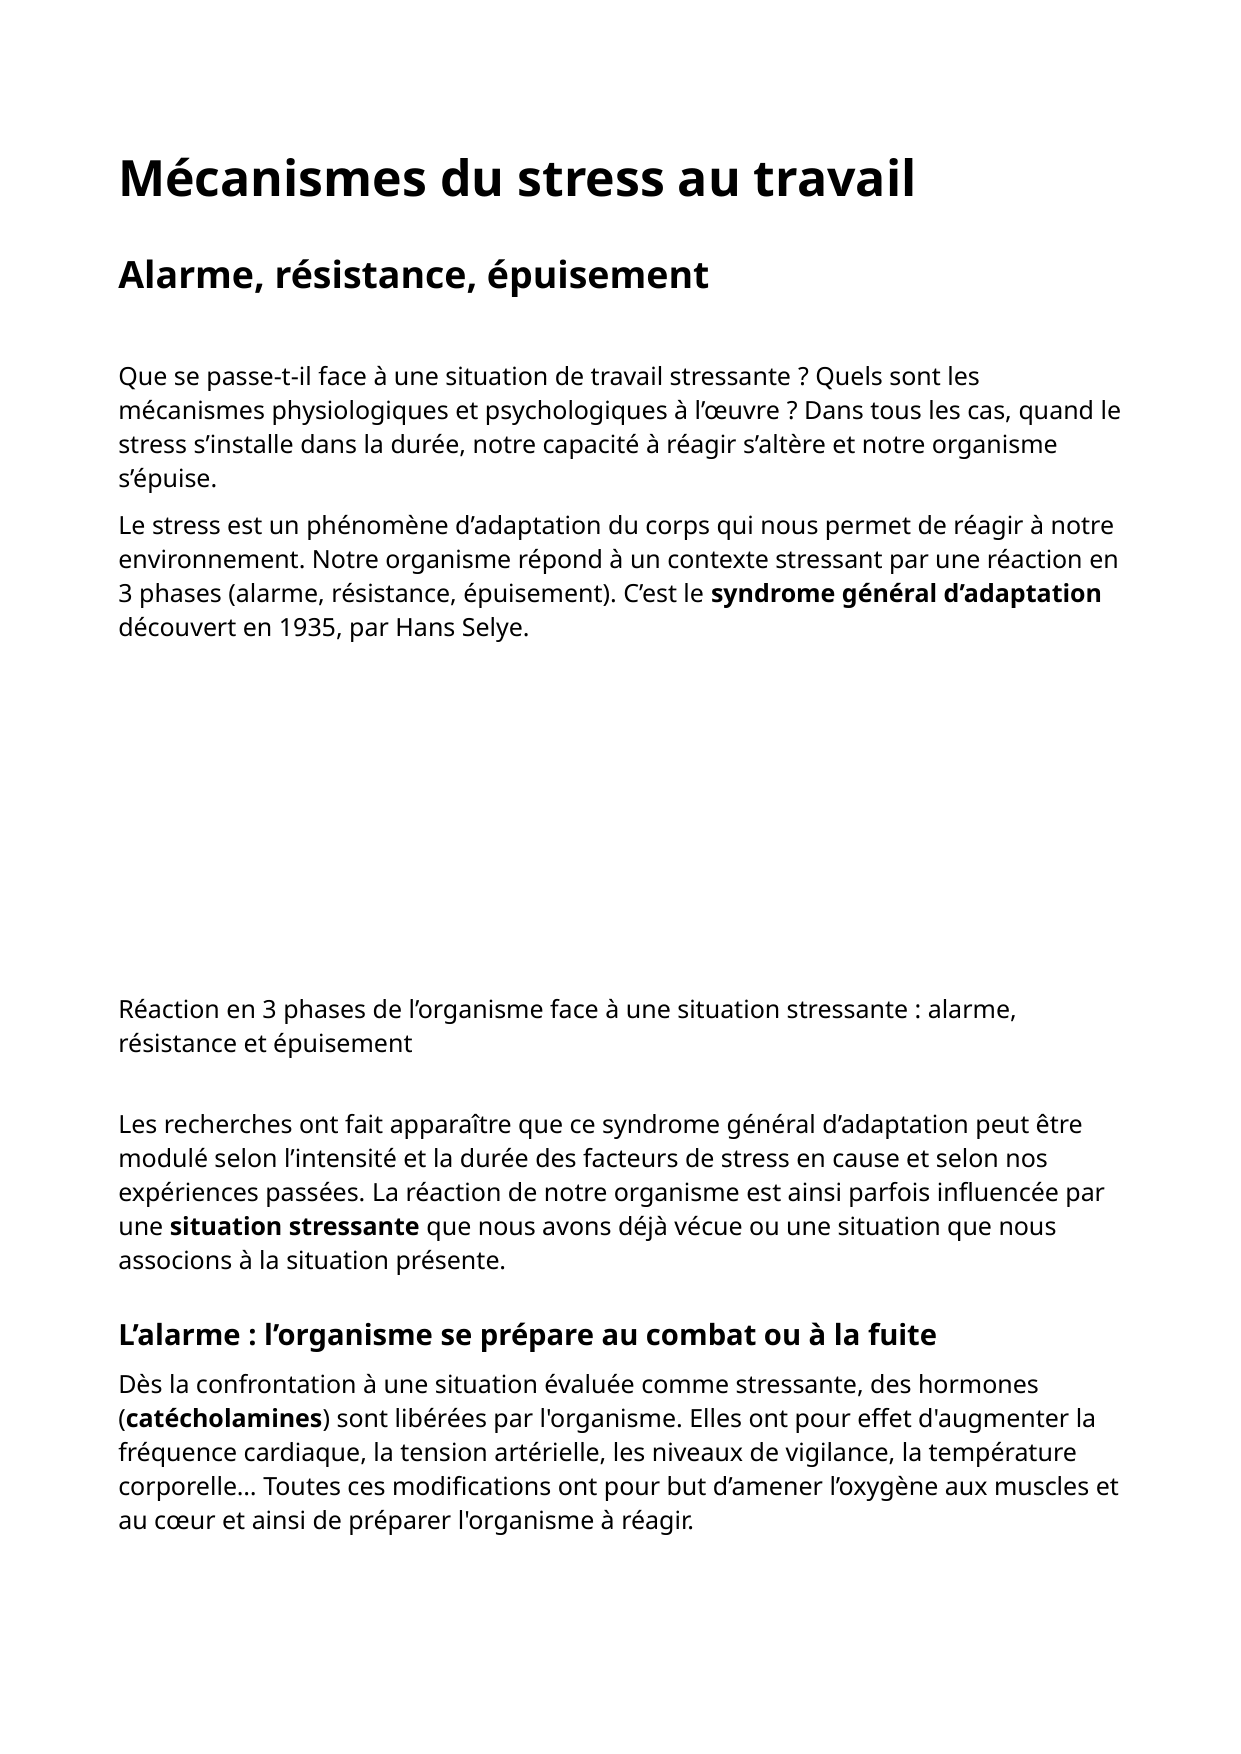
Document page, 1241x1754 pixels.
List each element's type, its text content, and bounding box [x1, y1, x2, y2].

text Réaction en 3 phases de l’organisme face à une situation stressante : alarme, résistance et épuisement [118, 992, 1122, 1060]
subtitle Mécanismes du stress au travail [118, 143, 1122, 211]
text Dès la confrontation à une situation évaluée comme stressante, des hormones (catécholamines) sont libérées par l'organisme. Elles ont pour effet d'augmenter la fréquence cardiaque, la tension artérielle, les niveaux de vigilance, la température corporelle… Toutes ces modifications ont pour but d’amener l’oxygène aux muscles et au cœur et ainsi de préparer l'organisme à réagir. [118, 1366, 1122, 1537]
text Le stress est un phénomène d’adaptation du corps qui nous permet de réagir à notre environnement. Notre organisme répond à un contexte stressant par une réaction en 3 phases (alarme, résistance, épuisement). C’est le syndrome général d’adaptation découvert en 1935, par Hans Selye. [118, 508, 1122, 644]
text Que se passe-t-il face à une situation de travail stressante ? Quels sont les mécanismes physiologiques et psychologiques à l’œuvre ? Dans tous les cas, quand le stress s’installe dans la durée, notre capacité à réagir s’altère et notre organisme s’épuise. [118, 359, 1122, 495]
text Les recherches ont fait apparaître que ce syndrome général d’adaptation peut être modulé selon l’intensité et la durée des facteurs de stress en cause et selon nos expériences passées. La réaction de notre organisme est ainsi parfois influencée par une situation stressante que nous avons déjà vécue ou une situation que nous associons à la situation présente. [118, 1106, 1122, 1277]
subtitle Alarme, résistance, épuisement [118, 249, 1122, 300]
subtitle L’alarme : l’organisme se prépare au combat ou à la fuite [118, 1314, 1122, 1354]
